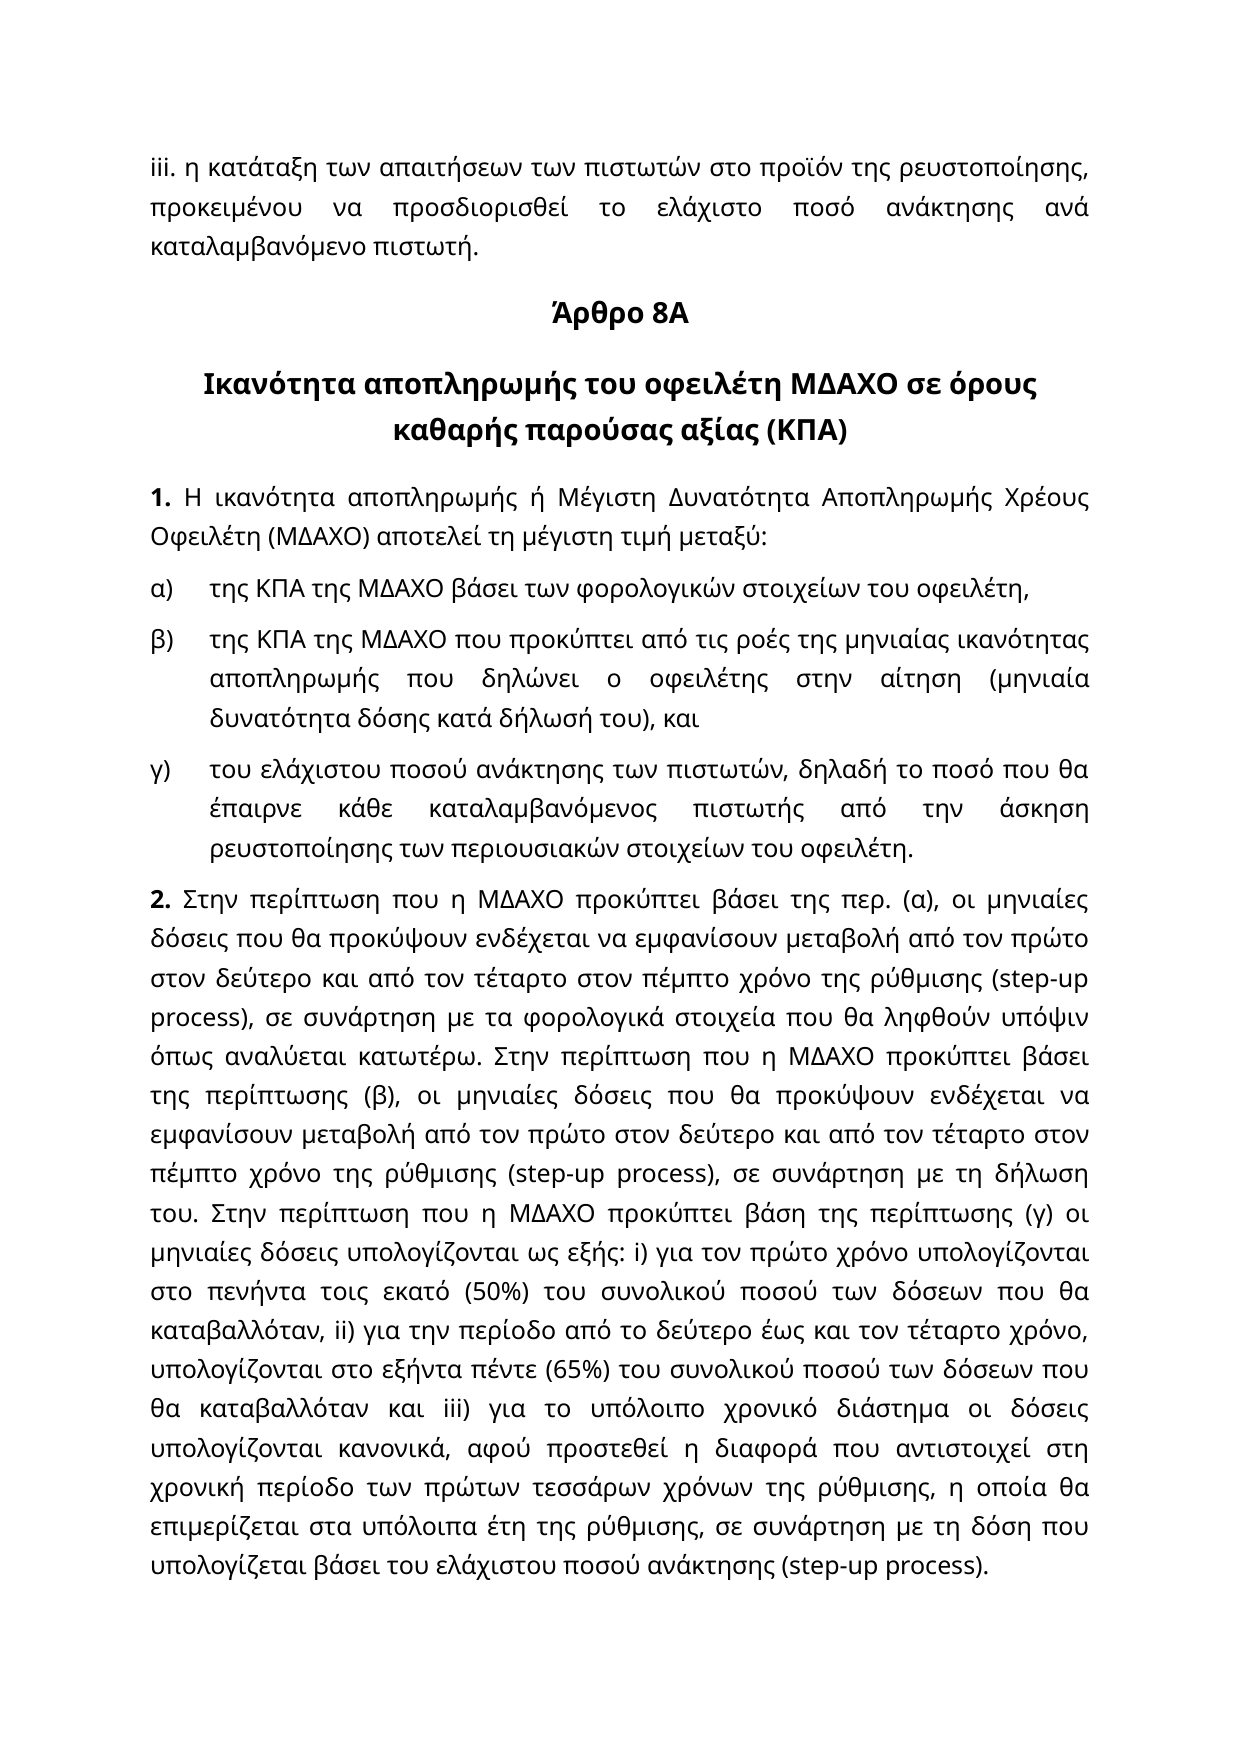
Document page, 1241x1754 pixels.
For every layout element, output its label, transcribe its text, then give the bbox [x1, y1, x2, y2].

text 1. Η ικανότητα αποπληρωμής ή Μέγιστη Δυνατότητα Αποπληρωμής Χρέους Οφειλέτη (ΜΔΑΧΟ) αποτελεί τη μέγιστη τιμή μεταξύ: [150, 479, 1090, 553]
text iii. η κατάταξη των απαιτήσεων των πιστωτών στο προϊόν της ρευστοποίησης, προκειμένου να προσδιορισθεί το ελάχιστο ποσό ανάκτησης ανά καταλαμβανόμενο πιστωτή. [150, 150, 1090, 262]
text 2. Στην περίπτωση που η ΜΔΑΧΟ προκύπτει βάσει της περ. (α), οι μηνιαίες δόσεις που θα προκύψουν ενδέχεται να εμφανίσουν μεταβολή από τον πρώτο στον δεύτερο και από τον τέταρτο στον πέμπτο χρόνο της ρύθμισης (step-up process), σε συνάρτηση με τα φορολογικά στοιχεία που θα ληφθούν υπόψιν όπως αναλύεται κατωτέρω. Στην περίπτωση που η ΜΔΑΧΟ προκύπτει βάσει της περίπτωσης (β), οι μηνιαίες δόσεις που θα προκύψουν ενδέχεται να εμφανίσουν μεταβολή από τον πρώτο στον δεύτερο και από τον τέταρτο στον πέμπτο χρόνο της ρύθμισης (step-up process), σε συνάρτηση με τη δήλωση του. Στην περίπτωση που η ΜΔΑΧΟ προκύπτει βάση της περίπτωσης (γ) οι μηνιαίες δόσεις υπολογίζονται ως εξής: i) για τον πρώτο χρόνο υπολογίζονται στο πενήντα τοις εκατό (50%) του συνολικού ποσού των δόσεων που θα καταβαλλόταν, ii) για την περίοδο από το δεύτερο έως και τον τέταρτο χρόνο, υπολογίζονται στο εξήντα πέντε (65%) του συνολικού ποσού των δόσεων που θα καταβαλλόταν και iii) για το υπόλοιπο χρονικό διάστημα οι δόσεις υπολογίζονται κανονικά, αφού προστεθεί η διαφορά που αντιστοιχεί στη χρονική περίοδο των πρώτων τεσσάρων χρόνων της ρύθμισης, η οποία θα επιμερίζεται στα υπόλοιπα έτη της ρύθμισης, σε συνάρτηση με τη δόση που υπολογίζεται βάσει του ελάχιστου ποσού ανάκτησης (step-up process). [150, 882, 1090, 1582]
subtitle Ικανότητα αποπληρωμής του οφειλέτη ΜΔΑΧΟ σε όρους καθαρής παρούσας αξίας (ΚΠΑ) [150, 363, 1090, 448]
list γ) του ελάχιστου ποσού ανάκτησης των πιστωτών, δηλαδή το ποσό που θα έπαιρνε κάθε καταλαμβανόμενος πιστωτής από την άσκηση ρευστοποίησης των περιουσιακών στοιχείων του οφειλέτη. [150, 752, 1090, 864]
list β) της ΚΠΑ της ΜΔΑΧΟ που προκύπτει από τις ροές της μηνιαίας ικανότητας αποπληρωμής που δηλώνει ο οφειλέτης στην αίτηση (μηνιαία δυνατότητα δόσης κατά δήλωσή του), και [150, 622, 1090, 734]
subtitle Άρθρο 8Α [150, 292, 1090, 332]
list α) της ΚΠΑ της ΜΔΑΧΟ βάσει των φορολογικών στοιχείων του οφειλέτη, [150, 570, 1090, 604]
